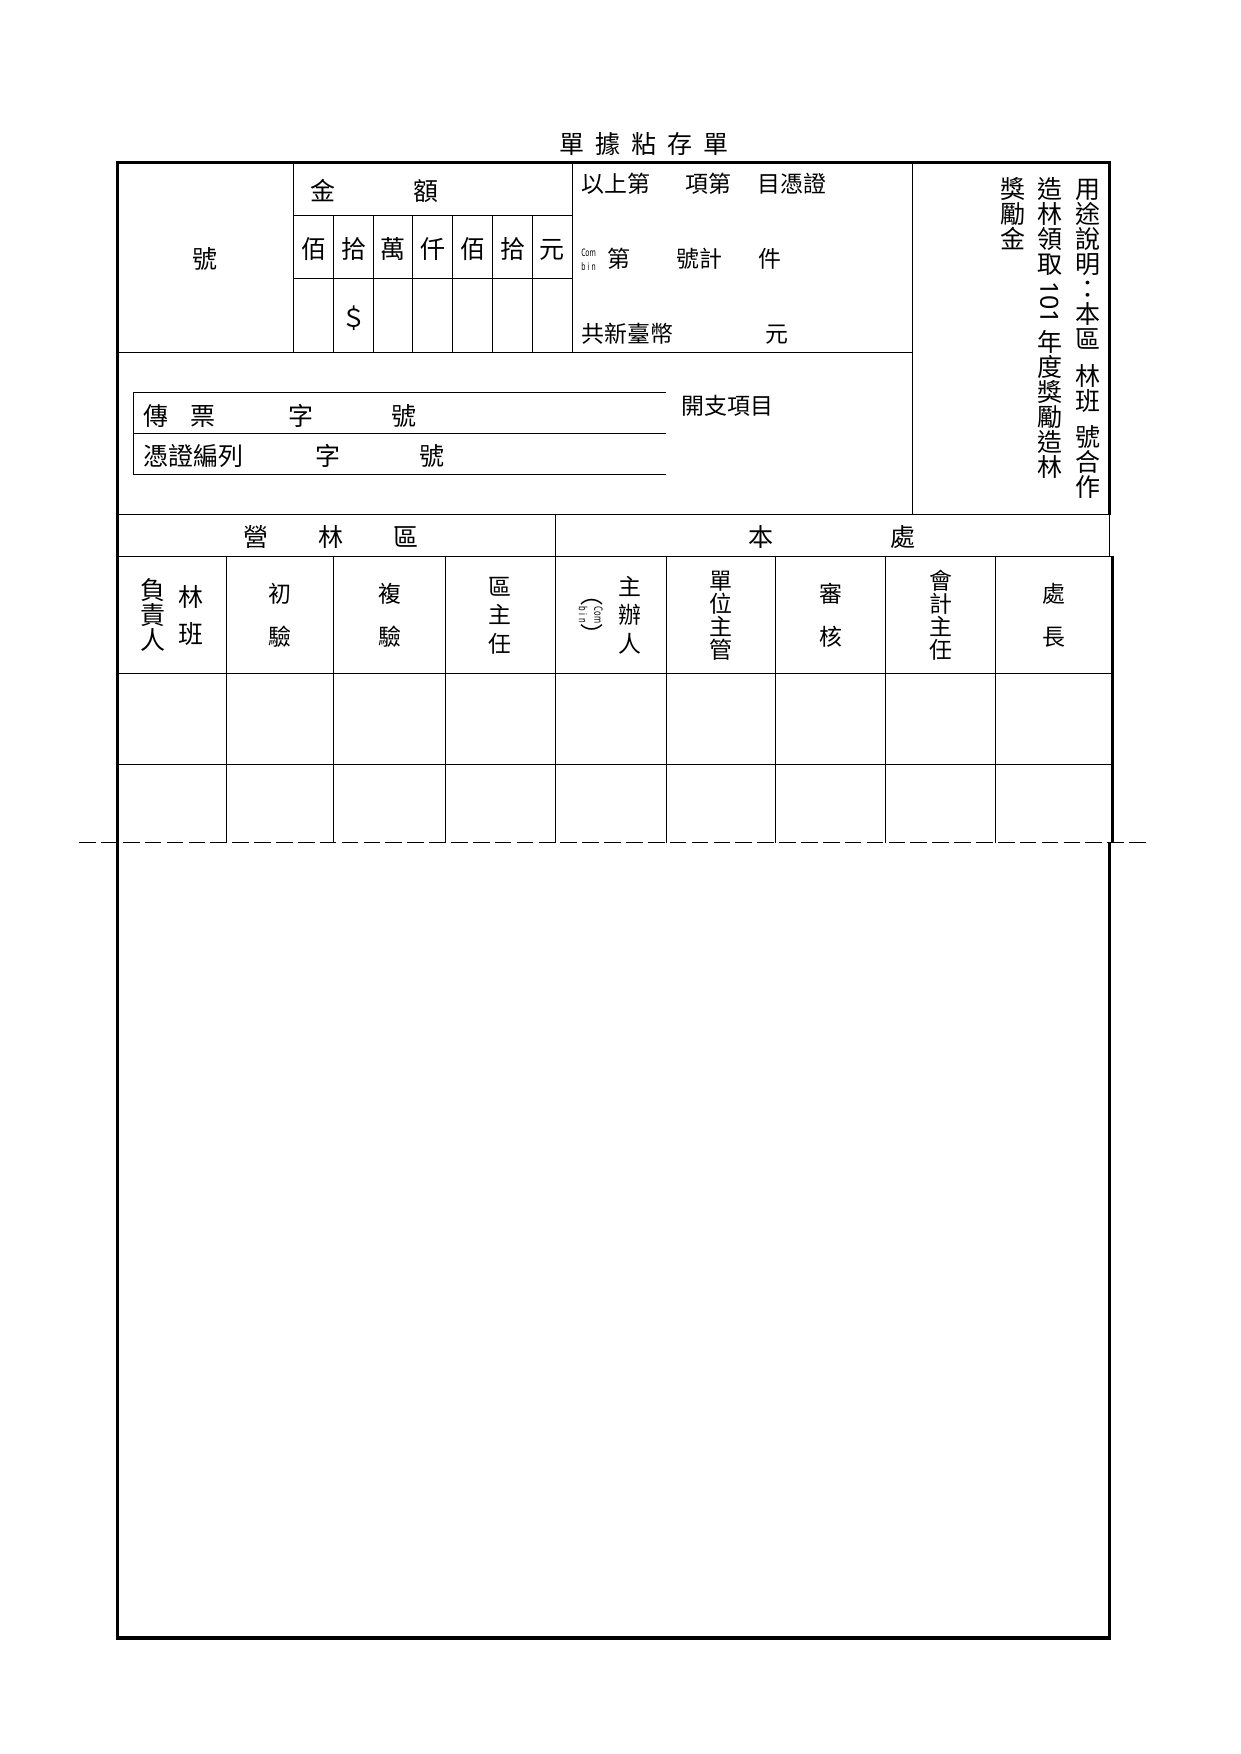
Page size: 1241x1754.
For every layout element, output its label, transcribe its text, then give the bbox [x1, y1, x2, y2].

table_cell [119, 353, 134, 514]
table_cell 主 辦 人 （Combin） [556, 557, 666, 672]
table_cell 初 驗 [227, 557, 333, 672]
table_cell [227, 765, 333, 842]
table_cell 審 核 [776, 557, 885, 672]
table_cell 憑證編列 字 號 [134, 434, 666, 473]
table_cell [453, 279, 492, 352]
table_cell 會計主任 [886, 557, 995, 672]
table_cell [227, 674, 333, 763]
table_cell [374, 279, 412, 352]
table_cell 單位主管 [667, 557, 775, 672]
table_cell [334, 674, 445, 763]
table_cell 林 班 負責人 [119, 557, 226, 672]
table_cell [776, 674, 885, 763]
table_cell [1149, 842, 1160, 1636]
table_cell [1114, 556, 1160, 672]
table_cell 複 驗 [334, 557, 445, 672]
table_header 號 [119, 164, 293, 352]
table_cell 傳 票 字 號 [134, 393, 666, 433]
table_cell [1114, 764, 1160, 842]
table_cell 佰 [453, 216, 492, 278]
text 單 據 粘 存 單 [118, 123, 1169, 161]
table_cell [886, 765, 995, 842]
table_cell 佰 [294, 216, 333, 278]
table_cell [119, 765, 226, 842]
table_cell [119, 674, 226, 763]
table_cell [79, 433, 116, 473]
table_cell [667, 765, 775, 842]
table_cell 區 主 任 [446, 557, 555, 672]
table_header [1111, 161, 1160, 514]
table_cell 拾 [493, 216, 532, 278]
table_cell 元 [533, 216, 572, 278]
table_header 金 額 [294, 164, 572, 215]
table_cell [886, 674, 995, 763]
table_cell [134, 353, 666, 392]
table_cell [533, 279, 572, 352]
table_header [79, 161, 116, 215]
table_cell [556, 765, 666, 842]
table_header 以上第 項第 目憑證 Combin 第 號計 件 共新臺幣 元 [573, 164, 912, 352]
table_cell [79, 764, 116, 842]
table_cell [79, 556, 116, 672]
table_cell [1111, 842, 1149, 1636]
table_cell [667, 674, 775, 763]
table_cell [79, 842, 116, 1636]
table_cell [119, 842, 1108, 1636]
table_cell [1110, 514, 1160, 556]
table_cell 開支項目 [666, 353, 912, 514]
table_cell ＄ [334, 279, 373, 352]
table_cell [413, 279, 452, 352]
table_cell 營 林 區 [119, 515, 555, 556]
table_cell 處 長 [996, 557, 1111, 672]
table_cell [79, 514, 116, 556]
table_cell [446, 765, 555, 842]
table_cell [776, 765, 885, 842]
table_cell 拾 [334, 216, 373, 278]
table_cell 仟 [413, 216, 452, 278]
table_cell 本 處 [556, 515, 1109, 556]
table_cell [446, 674, 555, 763]
table_cell [79, 392, 116, 433]
table_cell 萬 [374, 216, 412, 278]
table_cell [79, 352, 116, 392]
table_cell [996, 674, 1111, 763]
table_cell [79, 215, 116, 278]
table_cell [493, 279, 532, 352]
table_cell [1114, 673, 1160, 763]
table_cell [556, 674, 666, 763]
table_cell [294, 279, 333, 352]
table_cell [79, 474, 116, 514]
table_cell [134, 475, 666, 514]
table_cell [79, 278, 116, 352]
table_cell [79, 673, 116, 763]
table_cell [996, 765, 1111, 842]
table_header 用途說明：本區 林班 號合作造林領取101年度獎勵造林獎勵金 [913, 164, 1108, 514]
table_cell [334, 765, 445, 842]
